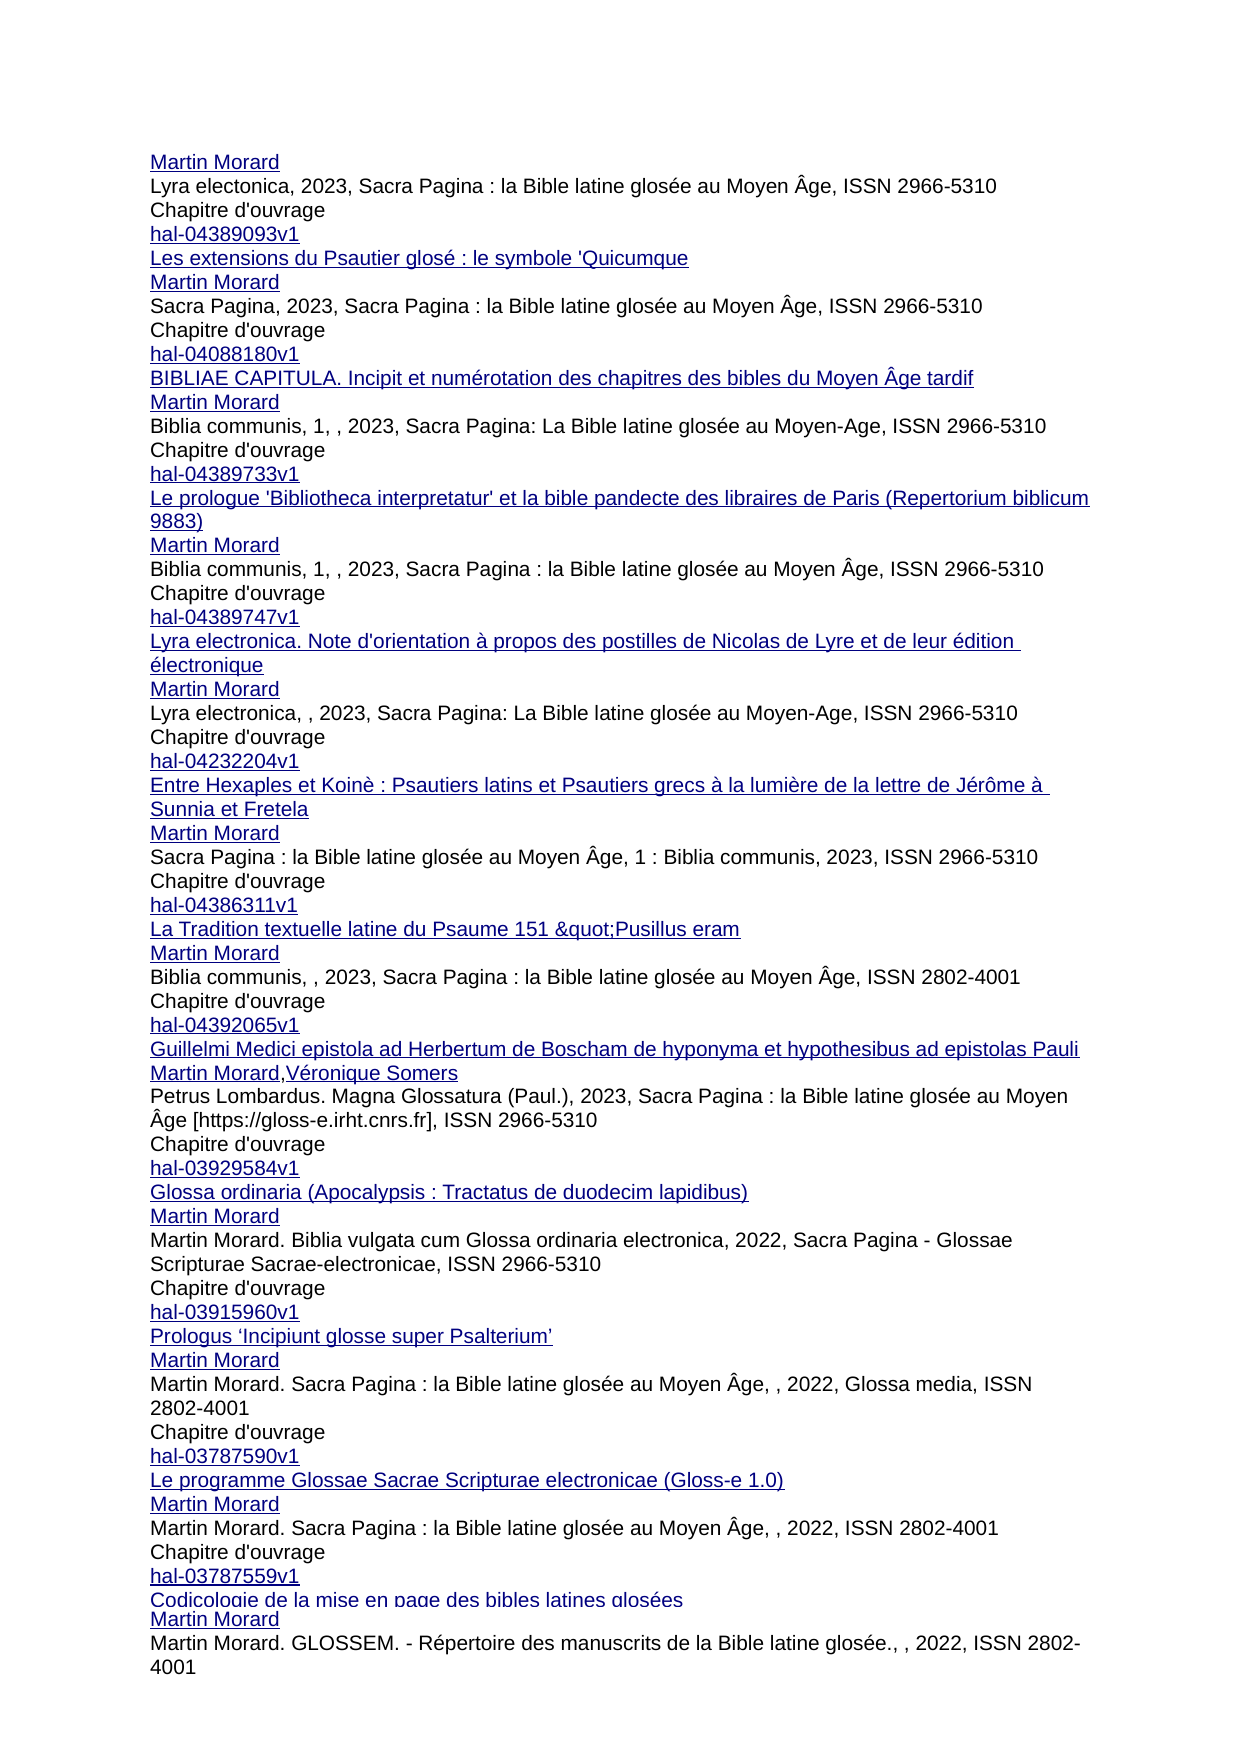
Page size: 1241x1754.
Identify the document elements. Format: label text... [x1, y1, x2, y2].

table_cell 9883) Martin Morard Biblia communis, 1, , 2023, Sacra Pagina : la Bible latine glosée au Moyen Âge, ISSN 2966-5310 Chapitre d'ouvrage hal-04389747v1 [150, 507, 1090, 629]
table_cell Le prologue 'Bibliotheca interpretatur' et la bible pandecte des libraires de Paris (Repertorium biblicum [150, 485, 1090, 506]
table_cell Codicologie de la mise en page des bibles latines glosées Martin Morard Martin Morard. GLOSSEM. - Répertoire des manuscrits de la Bible latine glosée., , 2022, ISSN 2802-4001 [150, 1588, 1090, 1679]
table_cell Le programme Glossae Sacrae Scripturae electronicae (Gloss-e 1.0) Martin Morard Martin Morard. Sacra Pagina : la Bible latine glosée au Moyen Âge, , 2022, ISSN 2802-4001 Chapitre d'ouvrage hal-03787559v1 [150, 1468, 1090, 1587]
table_cell Lyra electronica. Note d'orientation à propos des postilles de Nicolas de Lyre et de leur édition électronique Martin Morard Lyra electronica, , 2023, Sacra Pagina: La Bible latine glosée au Moyen-Age, ISSN 2966-5310 Chapitre d'ouvrage hal-04232204v1 [150, 629, 1090, 773]
table_cell Les extensions du Psautier glosé : le symbole 'Quicumque Martin Morard Sacra Pagina, 2023, Sacra Pagina : la Bible latine glosée au Moyen Âge, ISSN 2966-5310 Chapitre d'ouvrage hal-04088180v1 [150, 246, 1090, 366]
table_cell Prologus ‘Incipiunt glosse super Psalterium’ Martin Morard Martin Morard. Sacra Pagina : la Bible latine glosée au Moyen Âge, , 2022, Glossa media, ISSN 2802-4001 Chapitre d'ouvrage hal-03787590v1 [150, 1324, 1090, 1468]
table_cell Martin Morard Lyra electonica, 2023, Sacra Pagina : la Bible latine glosée au Moyen Âge, ISSN 2966-5310 Chapitre d'ouvrage hal-04389093v1 [150, 150, 1090, 246]
table_cell Guillelmi Medici epistola ad Herbertum de Boscham de hyponyma et hypothesibus ad epistolas Pauli Martin Morard,Véronique Somers Petrus Lombardus. Magna Glossatura (Paul.), 2023, Sacra Pagina : la Bible latine glosée au Moyen Âge [https://gloss-e.irht.cnrs.fr], ISSN 2966-5310 Chapitre d'ouvrage hal-03929584v1 [150, 1036, 1090, 1180]
table_cell BIBLIAE CAPITULA. Incipit et numérotation des chapitres des bibles du Moyen Âge tardif Martin Morard Biblia communis, 1, , 2023, Sacra Pagina: La Bible latine glosée au Moyen-Age, ISSN 2966-5310 Chapitre d'ouvrage hal-04389733v1 [150, 366, 1090, 485]
table_cell Glossa ordinaria (Apocalypsis : Tractatus de duodecim lapidibus) Martin Morard Martin Morard. Biblia vulgata cum Glossa ordinaria electronica, 2022, Sacra Pagina - Glossae Scripturae Sacrae-electronicae, ISSN 2966-5310 Chapitre d'ouvrage hal-03915960v1 [150, 1180, 1090, 1324]
table_cell Entre Hexaples et Koinè : Psautiers latins et Psautiers grecs à la lumière de la lettre de Jérôme à Sunnia et Fretela Martin Morard Sacra Pagina : la Bible latine glosée au Moyen Âge, 1 : Biblia communis, 2023, ISSN 2966-5310 Chapitre d'ouvrage hal-04386311v1 [150, 773, 1090, 917]
table_cell La Tradition textuelle latine du Psaume 151 &quot;Pusillus eram Martin Morard Biblia communis, , 2023, Sacra Pagina : la Bible latine glosée au Moyen Âge, ISSN 2802-4001 Chapitre d'ouvrage hal-04392065v1 [150, 917, 1090, 1036]
